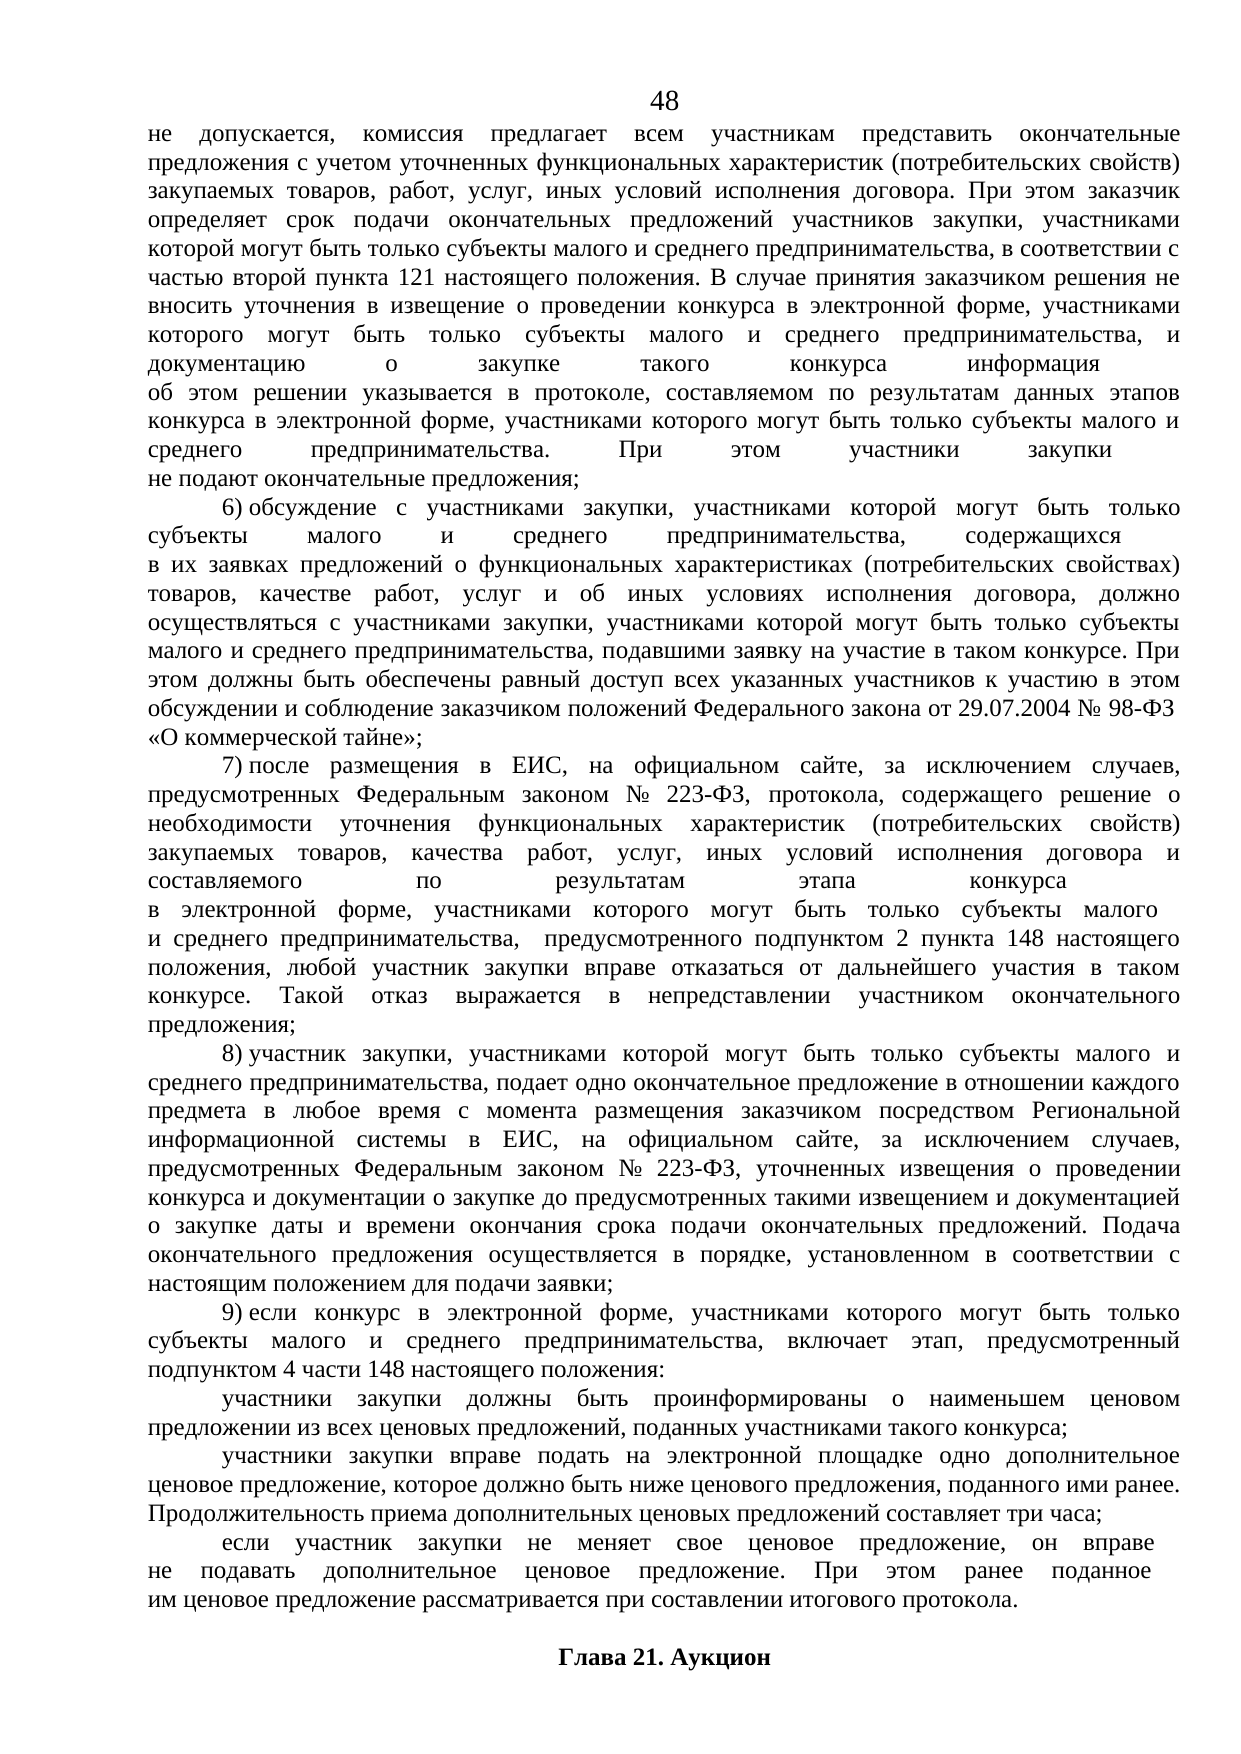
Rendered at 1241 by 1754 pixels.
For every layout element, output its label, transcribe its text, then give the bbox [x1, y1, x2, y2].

text 7) после размещения в ЕИС, на официальном сайте, за исключением случаев, предусмотренных Федеральным законом № 223-ФЗ, протокола, содержащего решение о необходимости уточнения функциональных характеристик (потребительских свойств) закупаемых товаров, качества работ, услуг, иных условий исполнения договора и составляемого по результатам этапа конкурса в электронной форме, участниками которого могут быть только субъекты малого и среднего предпринимательства, предусмотренного подпунктом 2 пункта 148 настоящего положения, любой участник закупки вправе отказаться от дальнейшего участия в таком конкурсе. Такой отказ выражается в непредставлении участником окончательного предложения; [148, 751, 1181, 1038]
text участники закупки должны быть проинформированы о наименьшем ценовом предложении из всех ценовых предложений, поданных участниками такого конкурса; [148, 1383, 1181, 1441]
text не допускается, комиссия предлагает всем участникам представить окончательные предложения с учетом уточненных функциональных характеристик (потребительских свойств) закупаемых товаров, работ, услуг, иных условий исполнения договора. При этом заказчик определяет срок подачи окончательных предложений участников закупки, участниками которой могут быть только субъекты малого и среднего предпринимательства, в соответствии с частью второй пункта 121 настоящего положения. В случае принятия заказчиком решения не вносить уточнения в извещение о проведении конкурса в электронной форме, участниками которого могут быть только субъекты малого и среднего предпринимательства, и документацию о закупке такого конкурса информация об этом решении указывается в протоколе, составляемом по результатам данных этапов конкурса в электронной форме, участниками которого могут быть только субъекты малого и среднего предпринимательства. При этом участники закупки не подают окончательные предложения; [148, 118, 1181, 492]
text если участник закупки не меняет свое ценовое предложение, он вправе не подавать дополнительное ценовое предложение. При этом ранее поданное им ценовое предложение рассматривается при составлении итогового протокола. [148, 1527, 1181, 1613]
text 6) обсуждение с участниками закупки, участниками которой могут быть только субъекты малого и среднего предпринимательства, содержащихся в их заявках предложений о функциональных характеристиках (потребительских свойствах) товаров, качестве работ, услуг и об иных условиях исполнения договора, должно осуществляться с участниками закупки, участниками которой могут быть только субъекты малого и среднего предпринимательства, подавшими заявку на участие в таком конкурсе. При этом должны быть обеспечены равный доступ всех указанных участников к участию в этом обсуждении и соблюдение заказчиком положений Федерального закона от 29.07.2004 № 98-ФЗ «О коммерческой тайне»; [148, 492, 1181, 751]
text участники закупки вправе подать на электронной площадке одно дополнительное ценовое предложение, которое должно быть ниже ценового предложения, поданного ими ранее. Продолжительность приема дополнительных ценовых предложений составляет три часа; [148, 1441, 1181, 1527]
text Глава 21. Аукцион [148, 1642, 1181, 1671]
text 9) если конкурс в электронной форме, участниками которого могут быть только субъекты малого и среднего предпринимательства, включает этап, предусмотренный подпунктом 4 части 148 настоящего положения: [148, 1297, 1181, 1383]
text 8) участник закупки, участниками которой могут быть только субъекты малого и среднего предпринимательства, подает одно окончательное предложение в отношении каждого предмета в любое время с момента размещения заказчиком посредством Региональной информационной системы в ЕИС, на официальном сайте, за исключением случаев, предусмотренных Федеральным законом № 223-ФЗ, уточненных извещения о проведении конкурса и документации о закупке до предусмотренных такими извещением и документацией о закупке даты и времени окончания срока подачи окончательных предложений. Подача окончательного предложения осуществляется в порядке, установленном в соответствии с настоящим положением для подачи заявки; [148, 1038, 1181, 1297]
